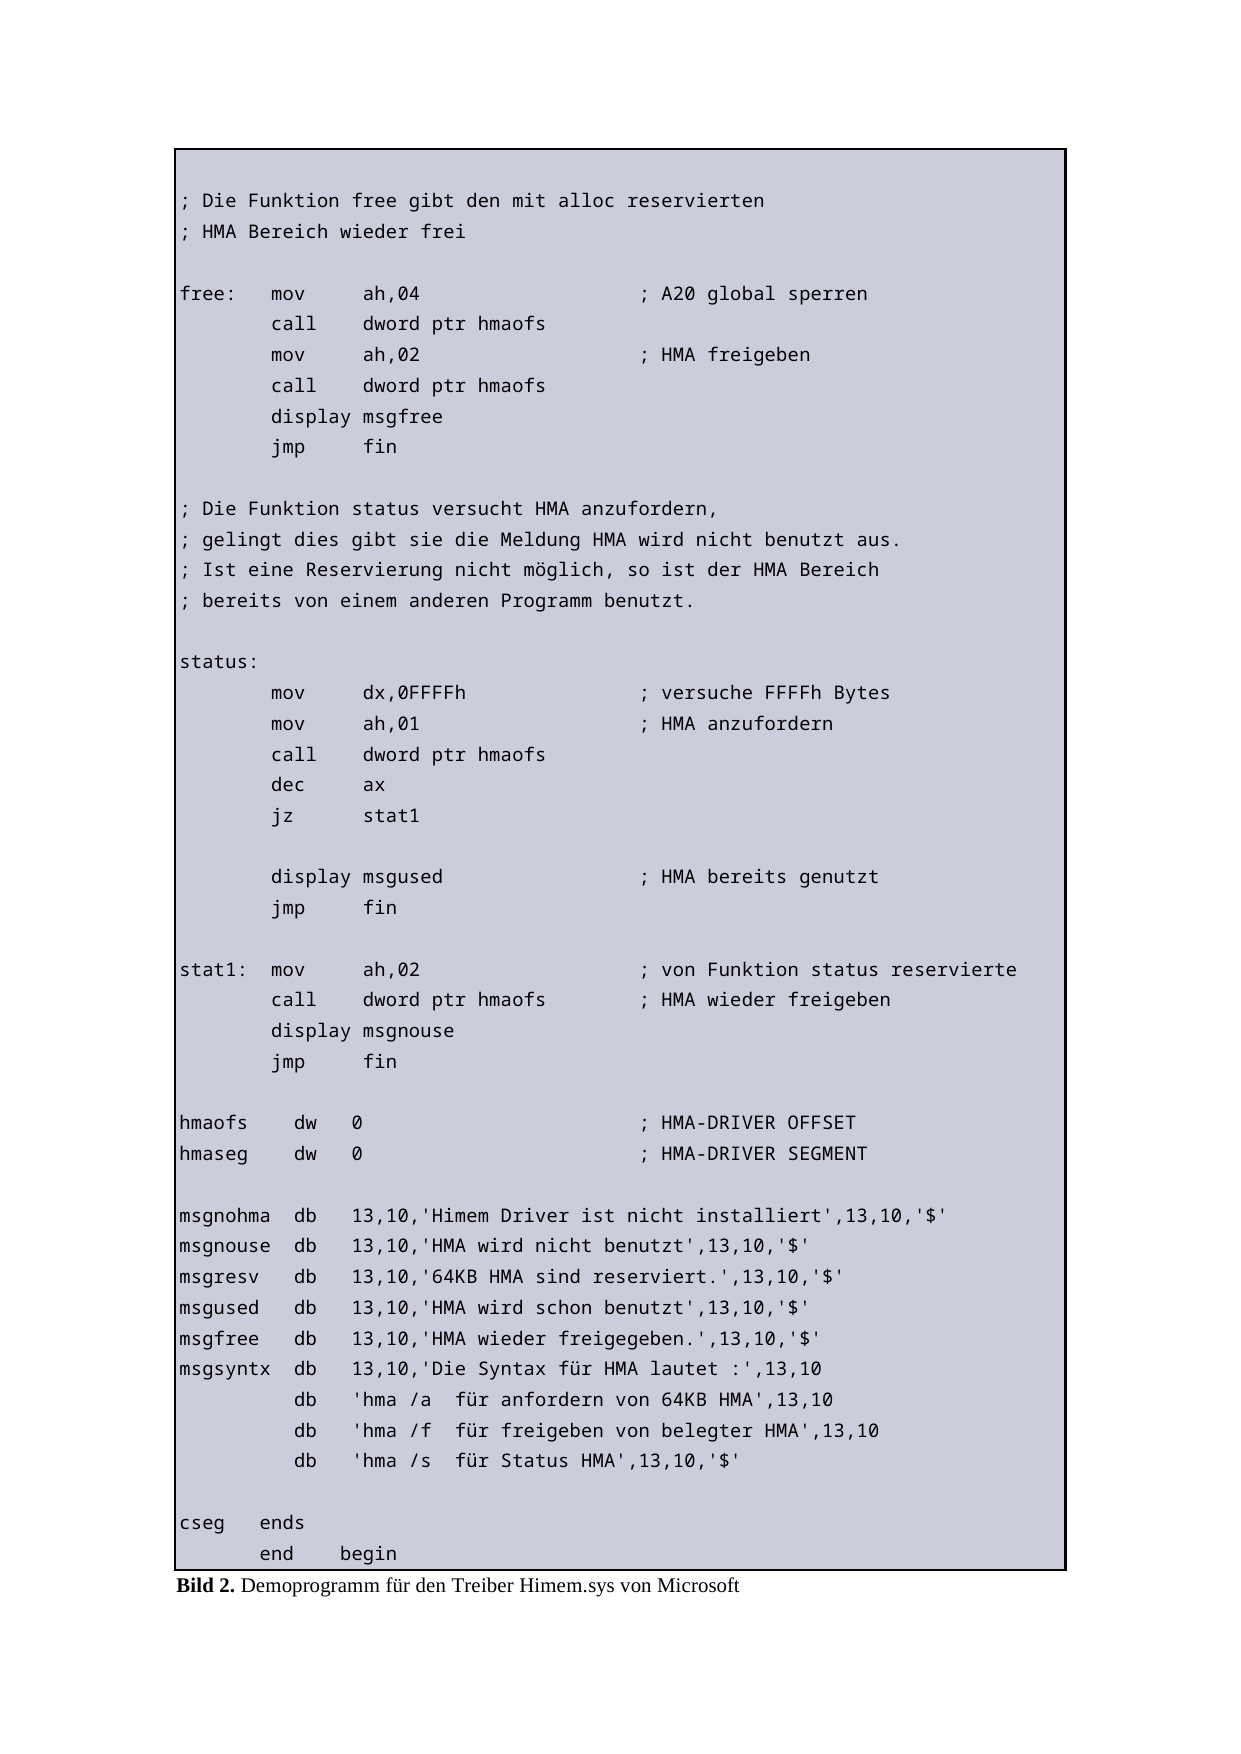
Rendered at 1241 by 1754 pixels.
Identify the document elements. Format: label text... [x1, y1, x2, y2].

list mov ah,01 ; HMA anzufordern [176, 701, 1064, 731]
list display msgnouse [176, 1008, 1064, 1039]
list call dword ptr hmaofs [176, 731, 1064, 762]
list ; HMA Bereich wieder frei [176, 209, 1064, 240]
list stat1: mov ah,02 ; von Funktion status reservierte [176, 947, 1064, 977]
list msgnohma db 13,10,'Himem Driver ist nicht installiert',13,10,'$' [176, 1192, 1064, 1223]
list cseg ends [176, 1500, 1064, 1530]
list display msgfree [176, 393, 1064, 424]
list ; gelingt dies gibt sie die Meldung HMA wird nicht benutzt aus. [176, 516, 1064, 547]
list jz stat1 [176, 793, 1064, 824]
list hmaofs dw 0 ; HMA-DRIVER OFFSET [176, 1100, 1064, 1131]
list display msgused ; HMA bereits genutzt [176, 854, 1064, 885]
list msgresv db 13,10,'64KB HMA sind reserviert.',13,10,'$' [176, 1254, 1064, 1284]
list ; Die Funktion free gibt den mit alloc reservierten [176, 178, 1064, 209]
list jmp fin [176, 1039, 1064, 1069]
list db 'hma /s für Status HMA',13,10,'$' [176, 1438, 1064, 1469]
list jmp fin [176, 424, 1064, 455]
list hmaseg dw 0 ; HMA-DRIVER SEGMENT [176, 1131, 1064, 1162]
list msgsyntx db 13,10,'Die Syntax für HMA lautet :',13,10 [176, 1346, 1064, 1377]
list ; Die Funktion status versucht HMA anzufordern, [176, 486, 1064, 516]
list call dword ptr hmaofs ; HMA wieder freigeben [176, 977, 1064, 1008]
list msgused db 13,10,'HMA wird schon benutzt',13,10,'$' [176, 1284, 1064, 1315]
list call dword ptr hmaofs [176, 301, 1064, 332]
list dec ax [176, 762, 1064, 793]
list ; Ist eine Reservierung nicht möglich, so ist der HMA Bereich [176, 547, 1064, 578]
list mov ah,02 ; HMA freigeben [176, 332, 1064, 363]
list msgfree db 13,10,'HMA wieder freigegeben.',13,10,'$' [176, 1315, 1064, 1346]
list free: mov ah,04 ; A20 global sperren [176, 271, 1064, 301]
list end begin [176, 1530, 1064, 1569]
list mov dx,0FFFFh ; versuche FFFFh Bytes [176, 670, 1064, 701]
text Bild 2. Demoprogramm für den Treiber Himem.sys von Microsoft [176, 1573, 1092, 1597]
list status: [176, 639, 1064, 670]
list call dword ptr hmaofs [176, 363, 1064, 393]
list db 'hma /f für freigeben von belegter HMA',13,10 [176, 1407, 1064, 1438]
list ; bereits von einem anderen Programm benutzt. [176, 578, 1064, 608]
list db 'hma /a für anfordern von 64KB HMA',13,10 [176, 1377, 1064, 1407]
list msgnouse db 13,10,'HMA wird nicht benutzt',13,10,'$' [176, 1223, 1064, 1254]
list jmp fin [176, 885, 1064, 916]
